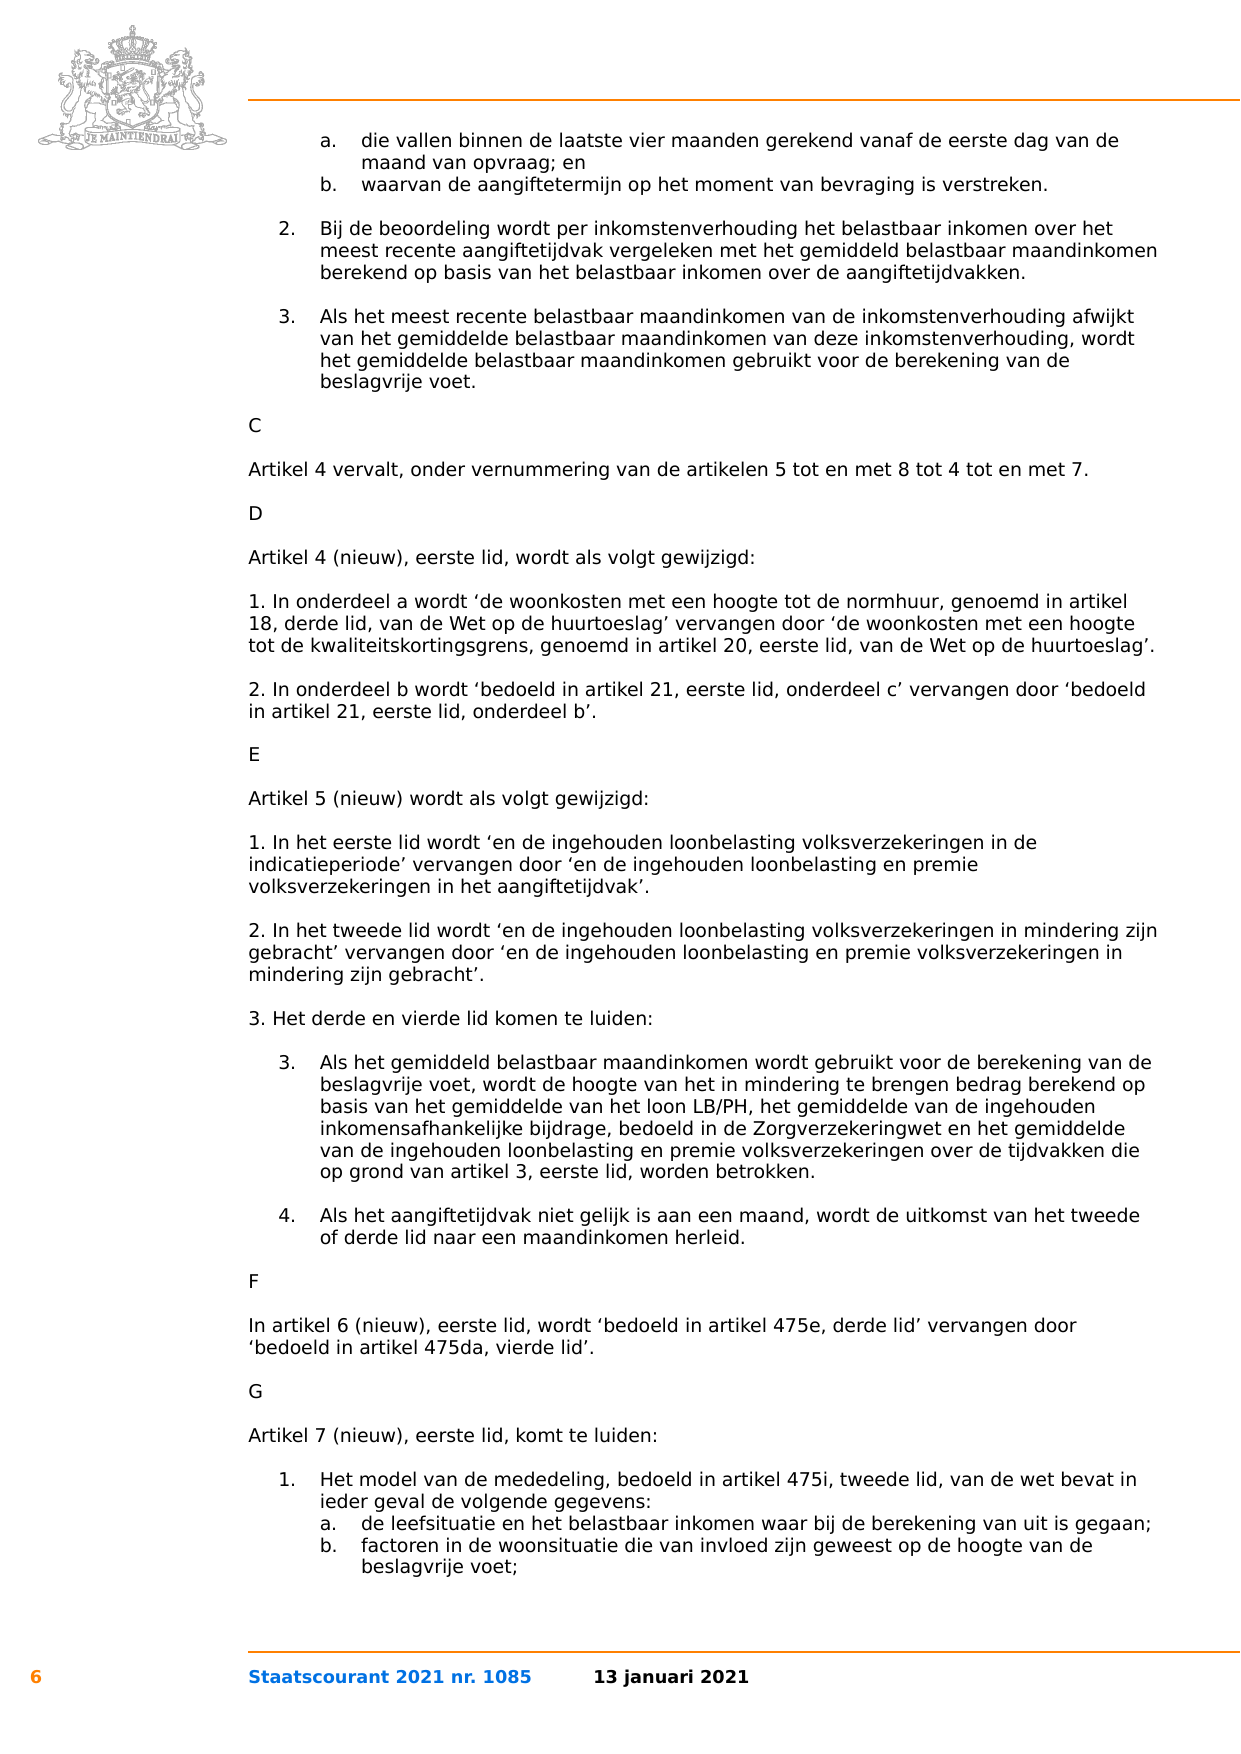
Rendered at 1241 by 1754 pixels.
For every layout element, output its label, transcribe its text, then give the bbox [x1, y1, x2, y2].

text 1. Het model van de mededeling, bedoeld in artikel 475i, tweede lid, van de wet bevat in ieder geval de volgende gegevens: [278, 1468, 1163, 1512]
text Artikel 7 (nieuw), eerste lid, komt te luiden: [248, 1425, 1163, 1447]
text 3. Als het gemiddeld belastbaar maandinkomen wordt gebruikt voor de berekening van de beslagvrije voet, wordt de hoogte van het in mindering te brengen bedrag berekend op basis van het gemiddelde van het loon LB/PH, het gemiddelde van de ingehouden inkomensafhankelijke bijdrage, bedoeld in de Zorgverzekeringwet en het gemiddelde van de ingehouden loonbelasting en premie volksverzekeringen over de tijdvakken die op grond van artikel 3, eerste lid, worden betrokken. [278, 1052, 1163, 1183]
text 3. Het derde en vierde lid komen te luiden: [248, 1008, 1163, 1030]
text 2. In het tweede lid wordt ‘en de ingehouden loonbelasting volksverzekeringen in mindering zijn gebracht’ vervangen door ‘en de ingehouden loonbelasting en premie volksverzekeringen in mindering zijn gebracht’. [248, 920, 1163, 986]
text 3. Als het meest recente belastbaar maandinkomen van de inkomstenverhouding afwijkt van het gemiddelde belastbaar maandinkomen van deze inkomstenverhouding, wordt het gemiddelde belastbaar maandinkomen gebruikt voor de berekening van de beslagvrije voet. [278, 306, 1163, 393]
text 4. Als het aangiftetijdvak niet gelijk is aan een maand, wordt de uitkomst van het tweede of derde lid naar een maandinkomen herleid. [278, 1205, 1163, 1249]
text a. de leefsituatie en het belastbaar inkomen waar bij de berekening van uit is gegaan; [319, 1512, 1163, 1534]
text Artikel 4 (nieuw), eerste lid, wordt als volgt gewijzigd: [248, 547, 1163, 569]
text F [248, 1271, 1163, 1293]
text 2. Bij de beoordeling wordt per inkomstenverhouding het belastbaar inkomen over het meest recente aangiftetijdvak vergeleken met het gemiddeld belastbaar maandinkomen berekend op basis van het belastbaar inkomen over de aangiftetijdvakken. [278, 218, 1163, 284]
text E [248, 744, 1163, 766]
text Artikel 4 vervalt, onder vernummering van de artikelen 5 tot en met 8 tot 4 tot en met 7. [248, 459, 1163, 481]
picture [38, 25, 227, 150]
text D [248, 503, 1163, 525]
text b. waarvan de aangiftetermijn op het moment van bevraging is verstreken. [319, 174, 1163, 196]
text G [248, 1381, 1163, 1403]
text 1. In onderdeel a wordt ‘de woonkosten met een hoogte tot de normhuur, genoemd in artikel 18, derde lid, van de Wet op de huurtoeslag’ vervangen door ‘de woonkosten met een hoogte tot de kwaliteitskortingsgrens, genoemd in artikel 20, eerste lid, van de Wet op de huurtoeslag’. [248, 591, 1163, 657]
text In artikel 6 (nieuw), eerste lid, wordt ‘bedoeld in artikel 475e, derde lid’ vervangen door ‘bedoeld in artikel 475da, vierde lid’. [248, 1315, 1163, 1359]
text a. die vallen binnen de laatste vier maanden gerekend vanaf de eerste dag van de maand van opvraag; en [319, 130, 1163, 174]
text 2. In onderdeel b wordt ‘bedoeld in artikel 21, eerste lid, onderdeel c’ vervangen door ‘bedoeld in artikel 21, eerste lid, onderdeel b’. [248, 678, 1163, 722]
text Artikel 5 (nieuw) wordt als volgt gewijzigd: [248, 788, 1163, 810]
text b. factoren in de woonsituatie die van invloed zijn geweest op de hoogte van de beslagvrije voet; [319, 1534, 1163, 1578]
text 1. In het eerste lid wordt ‘en de ingehouden loonbelasting volksverzekeringen in de indicatieperiode’ vervangen door ‘en de ingehouden loonbelasting en premie volksverzekeringen in het aangiftetijdvak’. [248, 832, 1163, 898]
text C [248, 415, 1163, 437]
